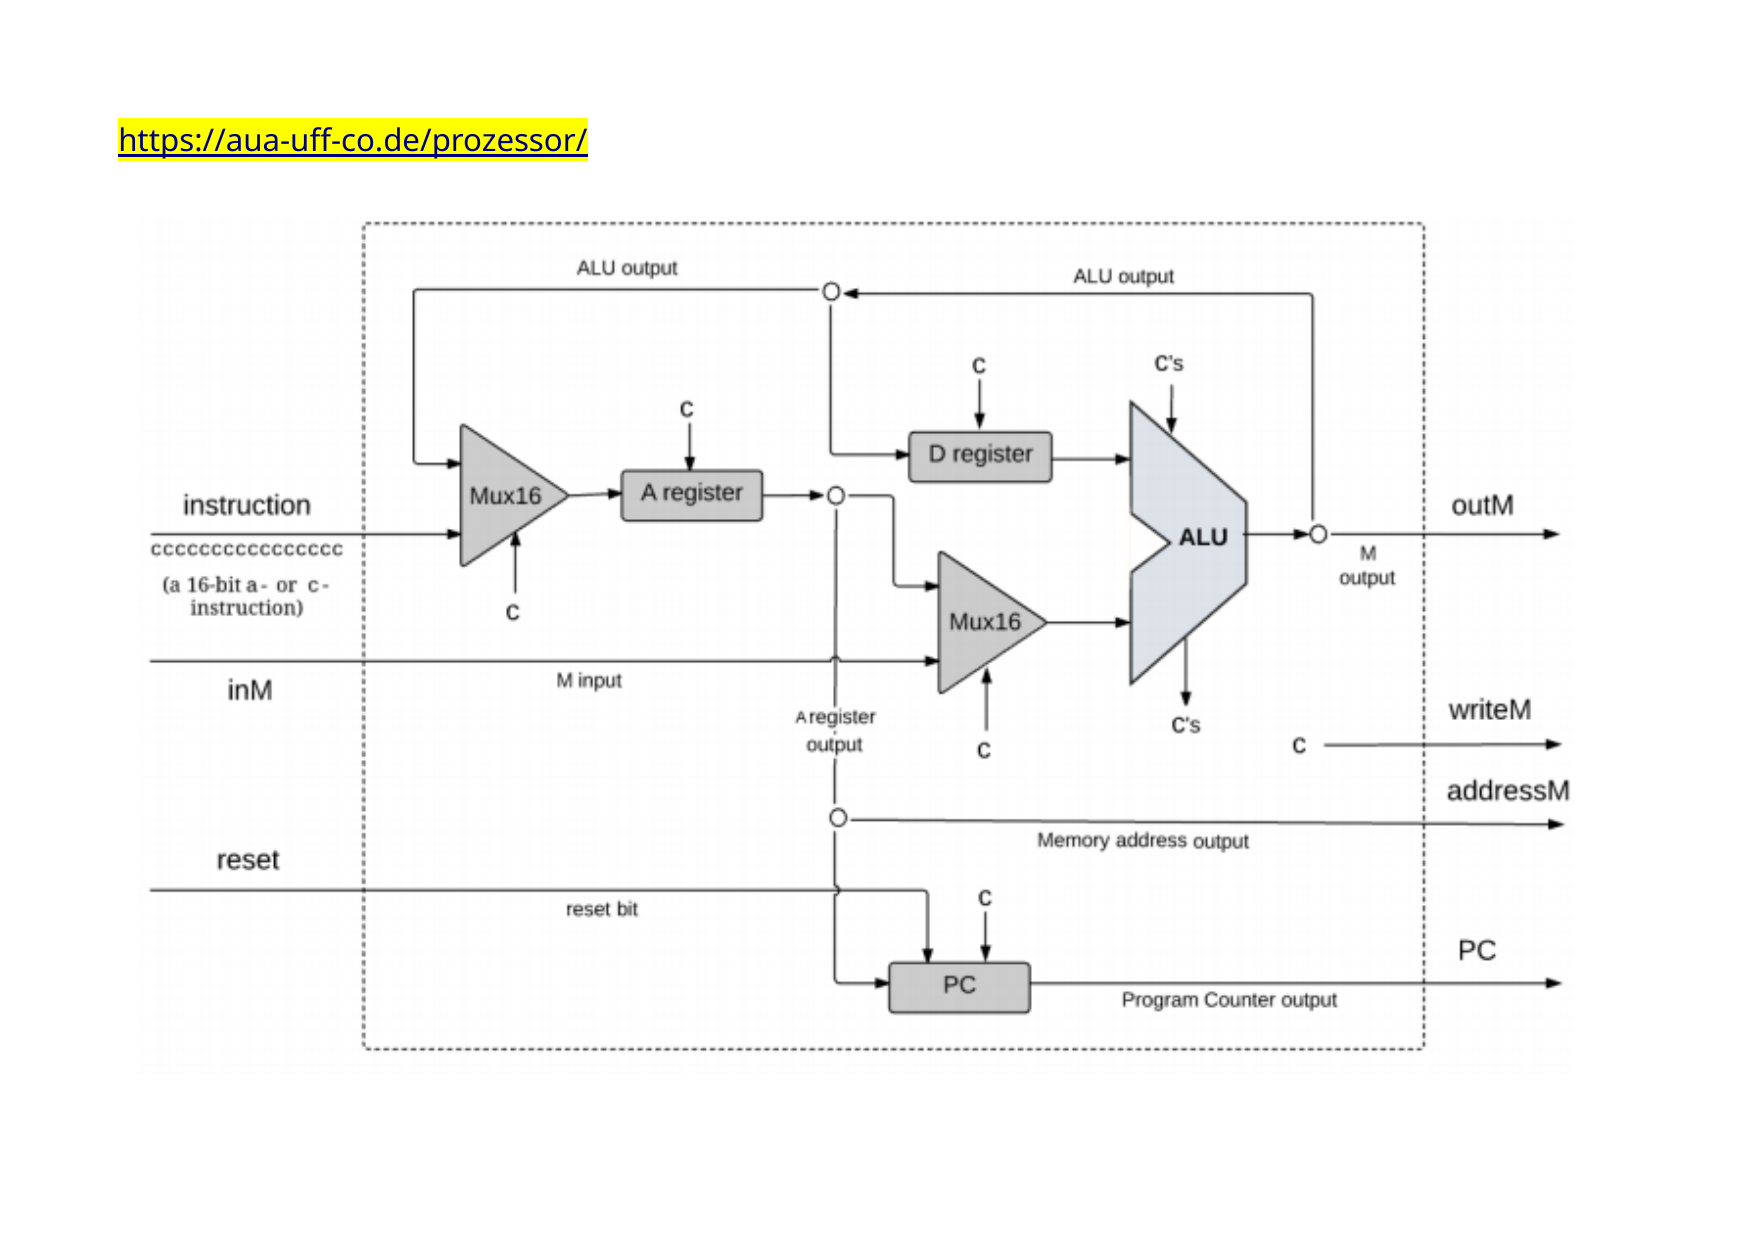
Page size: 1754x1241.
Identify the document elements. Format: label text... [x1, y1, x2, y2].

text https://aua-uff-co.de/prozessor/ [118, 118, 1636, 161]
picture [137, 197, 1582, 1090]
